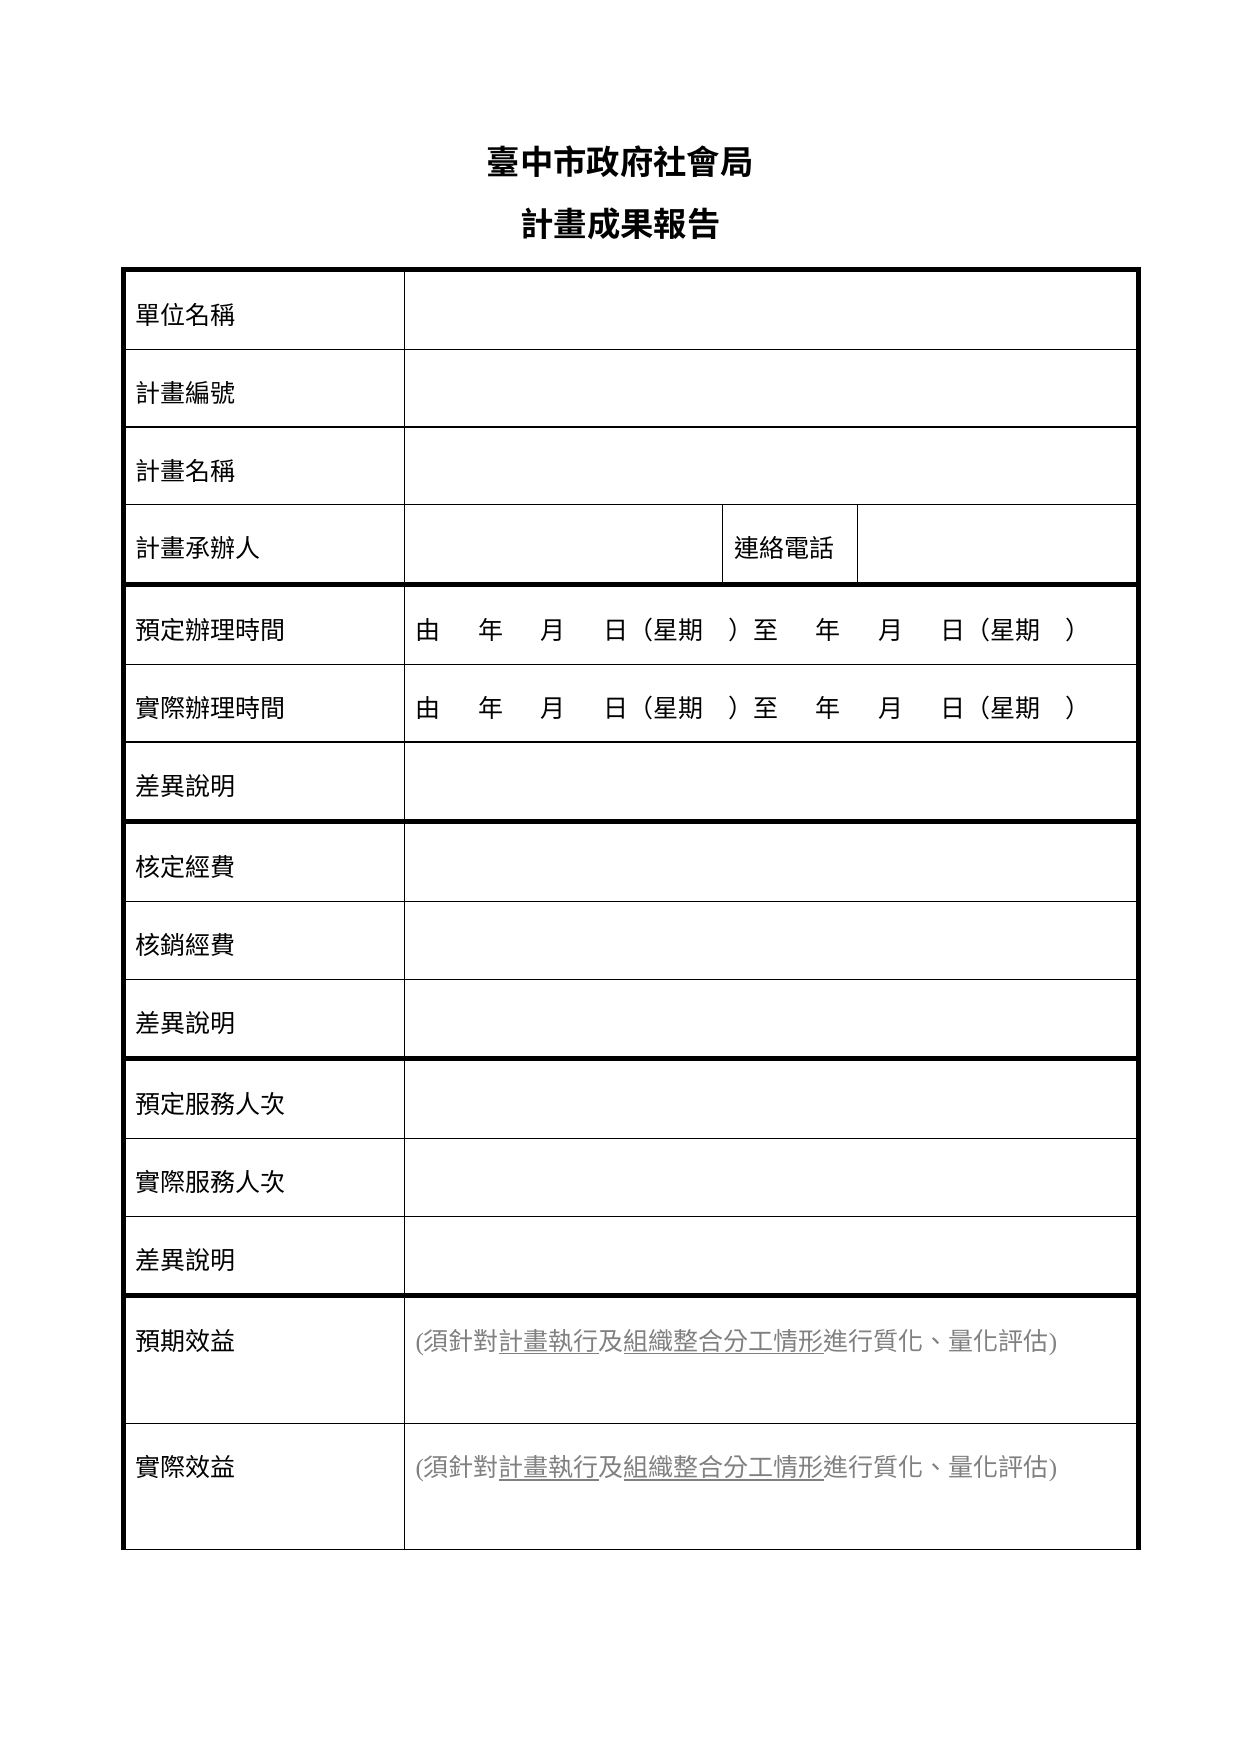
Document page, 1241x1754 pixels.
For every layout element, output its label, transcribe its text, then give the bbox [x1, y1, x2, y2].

table_cell [405, 1061, 1136, 1138]
text 計畫成果報告 [112, 181, 1128, 243]
table_cell (須針對計畫執行及組織整合分工情形進行質化、量化評估) [405, 1298, 1136, 1423]
table_cell 計畫承辦人 [126, 505, 404, 582]
table_cell 由 年 月 日（星期 ）至 年 月 日（星期 ） [405, 587, 1136, 663]
table_cell 實際辦理時間 [126, 665, 404, 741]
table_cell 預期效益 [126, 1298, 404, 1423]
table_cell 計畫名稱 [126, 428, 404, 504]
table_cell 差異說明 [126, 743, 404, 819]
table_cell 差異說明 [126, 1217, 404, 1293]
table_cell [858, 505, 1136, 582]
table_cell 實際效益 [126, 1424, 404, 1549]
table_cell 實際服務人次 [126, 1139, 404, 1216]
table_cell [405, 743, 1136, 819]
table_header 單位名稱 [126, 272, 404, 349]
table_cell [405, 1139, 1136, 1216]
table_cell 預定服務人次 [126, 1061, 404, 1138]
table_cell 由 年 月 日（星期 ）至 年 月 日（星期 ） [405, 665, 1136, 741]
table_cell 計畫編號 [126, 350, 404, 426]
table_cell 連絡電話 [723, 505, 857, 582]
table_cell [405, 980, 1136, 1056]
table_cell [405, 902, 1136, 978]
table_cell [405, 824, 1136, 901]
table_cell 核銷經費 [126, 902, 404, 978]
table_cell [405, 428, 1136, 504]
table_cell [405, 350, 1136, 426]
text 臺中市政府社會局 [112, 118, 1128, 181]
table_cell (須針對計畫執行及組織整合分工情形進行質化、量化評估) [405, 1424, 1136, 1549]
table_cell 核定經費 [126, 824, 404, 901]
table_cell 預定辦理時間 [126, 587, 404, 663]
table_cell 差異說明 [126, 980, 404, 1056]
table_cell [405, 1217, 1136, 1293]
table_cell [405, 505, 722, 582]
table_header [405, 272, 1136, 349]
